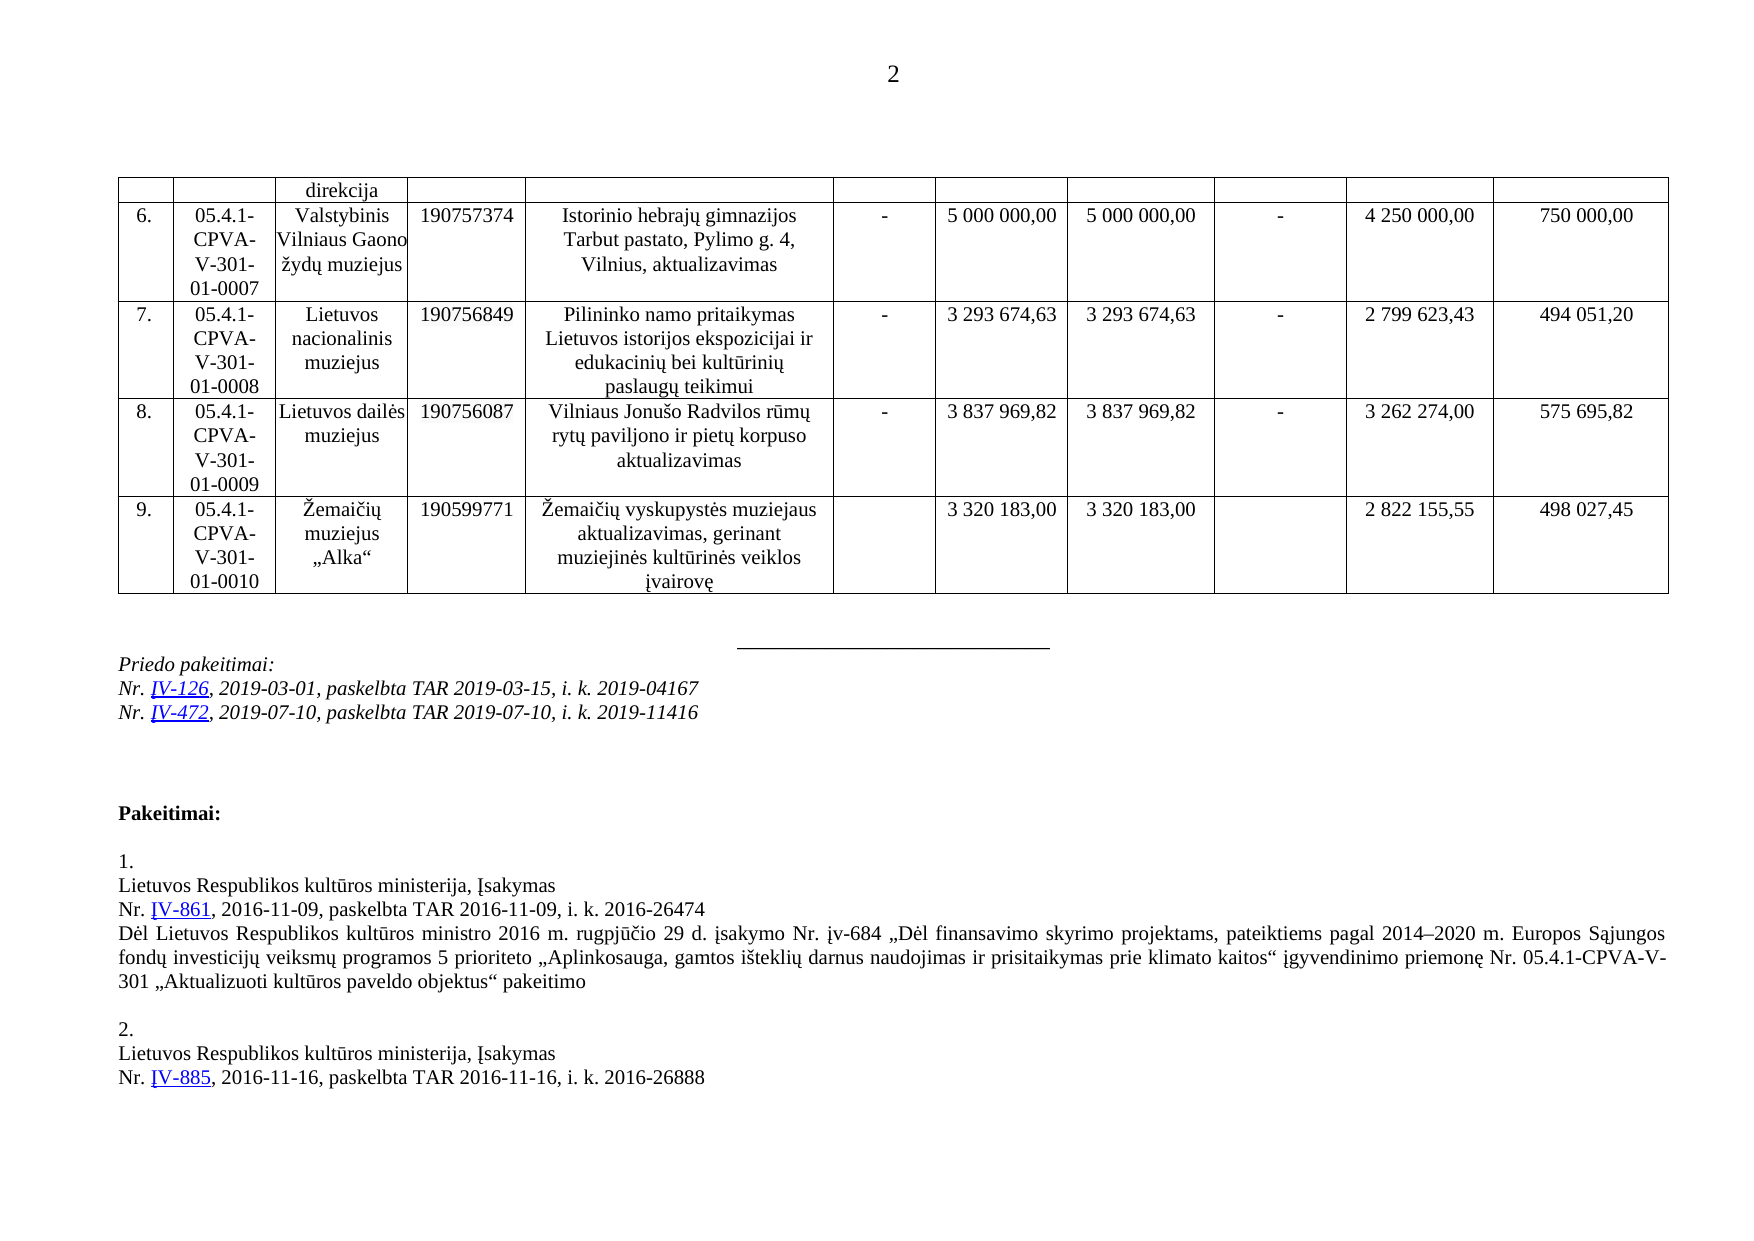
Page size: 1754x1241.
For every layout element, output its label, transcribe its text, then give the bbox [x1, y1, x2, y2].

table_cell Pilininko namo pritaikymas Lietuvos istorijos ekspozicijai ir edukacinių bei kultūrinių paslaugų teikimui [526, 302, 833, 398]
table_cell [174, 178, 275, 202]
table_cell 575 695,82 [1494, 399, 1668, 496]
table_cell 8. [119, 399, 173, 496]
table_cell [119, 178, 173, 202]
table_cell 3 262 274,00 [1347, 399, 1493, 496]
table_cell Lietuvos nacionalinis muziejus [276, 302, 407, 398]
table_cell 3 837 969,82 [1068, 399, 1214, 496]
table_cell 3 293 674,63 [936, 302, 1067, 398]
table_cell [1347, 178, 1493, 202]
text _________________________ [118, 623, 1668, 651]
text Nr. ĮV-126, 2019-03-01, paskelbta TAR 2019-03-15, i. k. 2019-04167 [118, 676, 1668, 699]
table_cell [1494, 178, 1668, 202]
text Nr. ĮV-885, 2016-11-16, paskelbta TAR 2016-11-16, i. k. 2016-26888 [118, 1065, 1668, 1089]
table_cell 05.4.1-CPVA-V-301-01-0010 [174, 497, 275, 593]
table_cell [408, 178, 525, 202]
text 1. [118, 849, 1668, 873]
table_cell 190756087 [408, 399, 525, 496]
text 2. [118, 1017, 1668, 1041]
table_cell 9. [119, 497, 173, 593]
table_cell [936, 178, 1067, 202]
table_cell - [834, 399, 935, 496]
table_cell 05.4.1-CPVA-V-301-01-0008 [174, 302, 275, 398]
text Priedo pakeitimai: [118, 651, 1668, 676]
table_cell 190756849 [408, 302, 525, 398]
text Lietuvos Respublikos kultūros ministerija, Įsakymas [118, 873, 1668, 897]
text Lietuvos Respublikos kultūros ministerija, Įsakymas [118, 1041, 1668, 1065]
table_cell [834, 497, 935, 593]
table_cell Vilniaus Jonušo Radvilos rūmų rytų paviljono ir pietų korpuso aktualizavimas [526, 399, 833, 496]
table_cell Žemaičių muziejus „Alka“ [276, 497, 407, 593]
table_cell 05.4.1-CPVA-V-301-01-0007 [174, 203, 275, 301]
table_cell 498 027,45 [1494, 497, 1668, 593]
table_cell 4 250 000,00 [1347, 203, 1493, 301]
table_cell 3 293 674,63 [1068, 302, 1214, 398]
table_cell [1068, 178, 1214, 202]
table_cell - [1215, 178, 1346, 202]
table_cell 5 000 000,00 [1068, 203, 1214, 301]
table_cell Žemaičių vyskupystės muziejaus aktualizavimas, gerinant muziejinės kultūrinės veiklos įvairovę [526, 497, 833, 593]
table_cell 05.4.1-CPVA-V-301-01-0009 [174, 399, 275, 496]
table_cell Valstybinis Vilniaus Gaono žydų muziejus [276, 203, 407, 301]
text Nr. ĮV-472, 2019-07-10, paskelbta TAR 2019-07-10, i. k. 2019-11416 [118, 699, 1668, 724]
table_cell 190757374 [408, 203, 525, 301]
table_cell Lietuvos dailės muziejus [276, 399, 407, 496]
table_cell - [1215, 399, 1346, 496]
table_cell - [1215, 203, 1346, 301]
table_cell 2 822 155,55 [1347, 497, 1493, 593]
table_cell [1215, 497, 1346, 593]
table_cell - [834, 302, 935, 398]
table_cell - [834, 203, 935, 301]
table_cell 494 051,20 [1494, 302, 1668, 398]
text Nr. ĮV-861, 2016-11-09, paskelbta TAR 2016-11-09, i. k. 2016-26474 [118, 897, 1668, 921]
table_cell Istorinio hebrajų gimnazijos Tarbut pastato, Pylimo g. 4, Vilnius, aktualizavimas [526, 203, 833, 301]
table_cell 2 799 623,43 [1347, 302, 1493, 398]
table_cell 3 837 969,82 [936, 399, 1067, 496]
table_cell - [1215, 302, 1346, 398]
table_cell - [834, 178, 935, 202]
table_cell 750 000,00 [1494, 203, 1668, 301]
table_cell 190599771 [408, 497, 525, 593]
table_cell 6. [119, 203, 173, 301]
table_cell 3 320 183,00 [1068, 497, 1214, 593]
table_cell 5 000 000,00 [936, 203, 1067, 301]
table_cell [526, 178, 833, 202]
text Pakeitimai: [118, 801, 1668, 824]
table_cell 3 320 183,00 [936, 497, 1067, 593]
table_cell 7. [119, 302, 173, 398]
table_cell direkcija [276, 178, 407, 202]
text Dėl Lietuvos Respublikos kultūros ministro 2016 m. rugpjūčio 29 d. įsakymo Nr. įv-684 „Dėl finansavimo skyrimo projektams, pateiktiems pagal 2014–2020 m. Europos Sąjungos fondų investicijų veiksmų programos 5 prioriteto „Aplinkosauga, gamtos išteklių darnus naudojimas ir prisitaikymas prie klimato kaitos“ įgyvendinimo priemonę Nr. 05.4.1-CPVA-V-301 „Aktualizuoti kultūros paveldo objektus“ pakeitimo [118, 921, 1668, 993]
